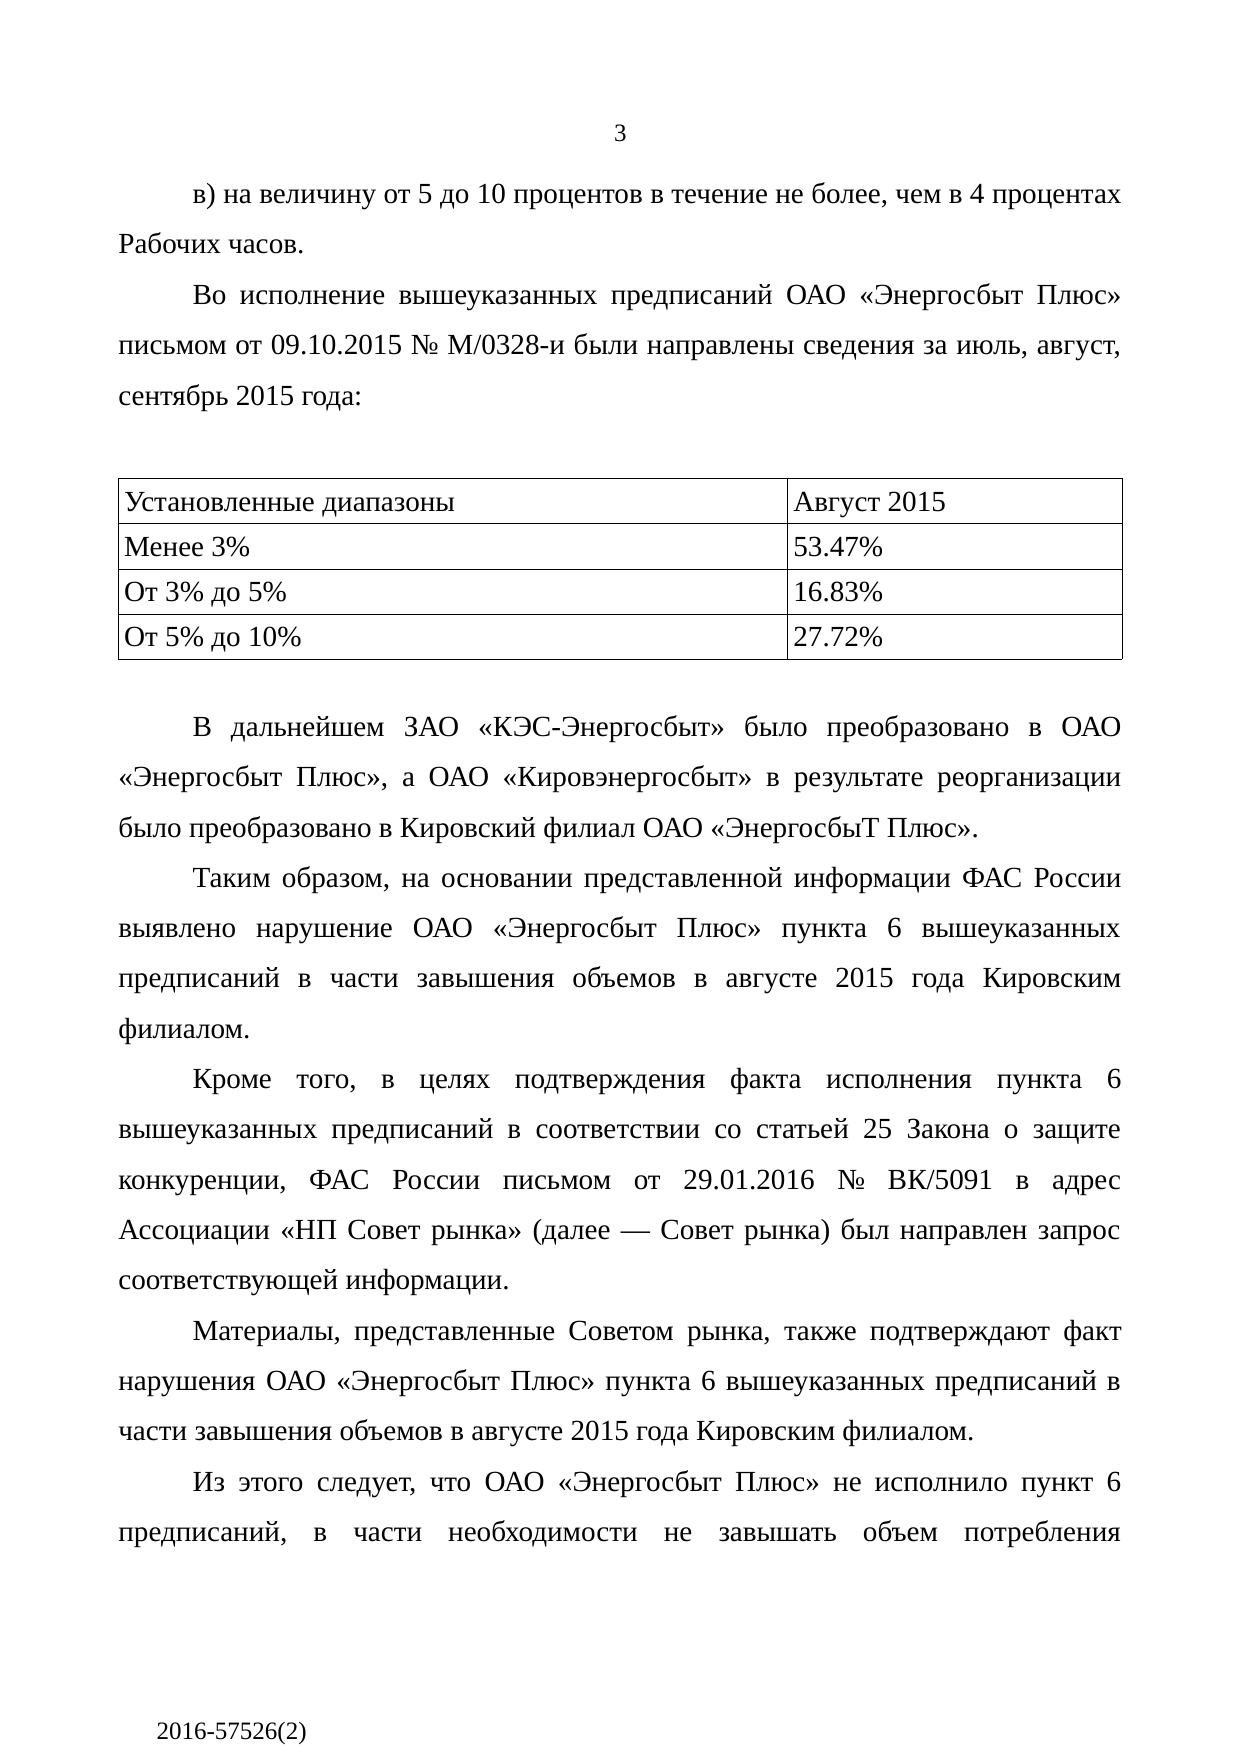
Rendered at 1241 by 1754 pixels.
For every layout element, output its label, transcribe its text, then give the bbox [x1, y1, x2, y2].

text Из этого следует, что ОАО «Энергосбыт Плюс» не исполнило пункт 6 предписаний, в части необходимости не завышать объем потребления [118, 1464, 1122, 1548]
text Материалы, представленные Советом рынка, также подтверждают факт нарушения ОАО «Энергосбыт Плюс» пункта 6 вышеуказанных предписаний в части завышения объемов в августе 2015 года Кировским филиалом. [118, 1313, 1122, 1447]
table_cell 16,83% [788, 570, 1122, 613]
table_cell Менее 3% [119, 524, 787, 568]
text В дальнейшем ЗАО «КЭС-Энергосбыт» было преобразовано в ОАО «Энергосбыт Плюс», а ОАО «Кировэнергосбыт» в результате реорганизации было преобразовано в Кировский филиал ОАО «ЭнергосбыТ Плюс». [118, 709, 1122, 843]
table_cell От 5% до 10% [119, 615, 787, 659]
table_header Установленные диапазоны [119, 479, 787, 523]
table_cell 53,47% [788, 524, 1122, 568]
table_cell 27,72% [788, 615, 1122, 659]
table_header Август 2015 [788, 479, 1122, 523]
table_cell От 3% до 5% [119, 570, 787, 613]
text Таким образом, на основании представленной информации ФАС России выявлено нарушение ОАО «Энергосбыт Плюс» пункта 6 вышеуказанных предписаний в части завышения объемов в августе 2015 года Кировским филиалом. [118, 860, 1122, 1044]
text Кроме того, в целях подтверждения факта исполнения пункта 6 вышеуказанных предписаний в соответствии со статьей 25 Закона о защите конкуренции, ФАС России письмом от 29.01.2016 № ВК/5091 в адрес Ассоциации «НП Совет рынка» (далее — Совет рынка) был направлен запрос соответствующей информации. [118, 1061, 1122, 1296]
text Во исполнение вышеуказанных предписаний ОАО «Энергосбыт Плюс» письмом от 09.10.2015 № М/0328-и были направлены сведения за июль, август, сентябрь 2015 года: [118, 277, 1122, 411]
text в) на величину от 5 до 10 процентов в течение не более, чем в 4 процентах Рабочих часов. [118, 176, 1122, 260]
